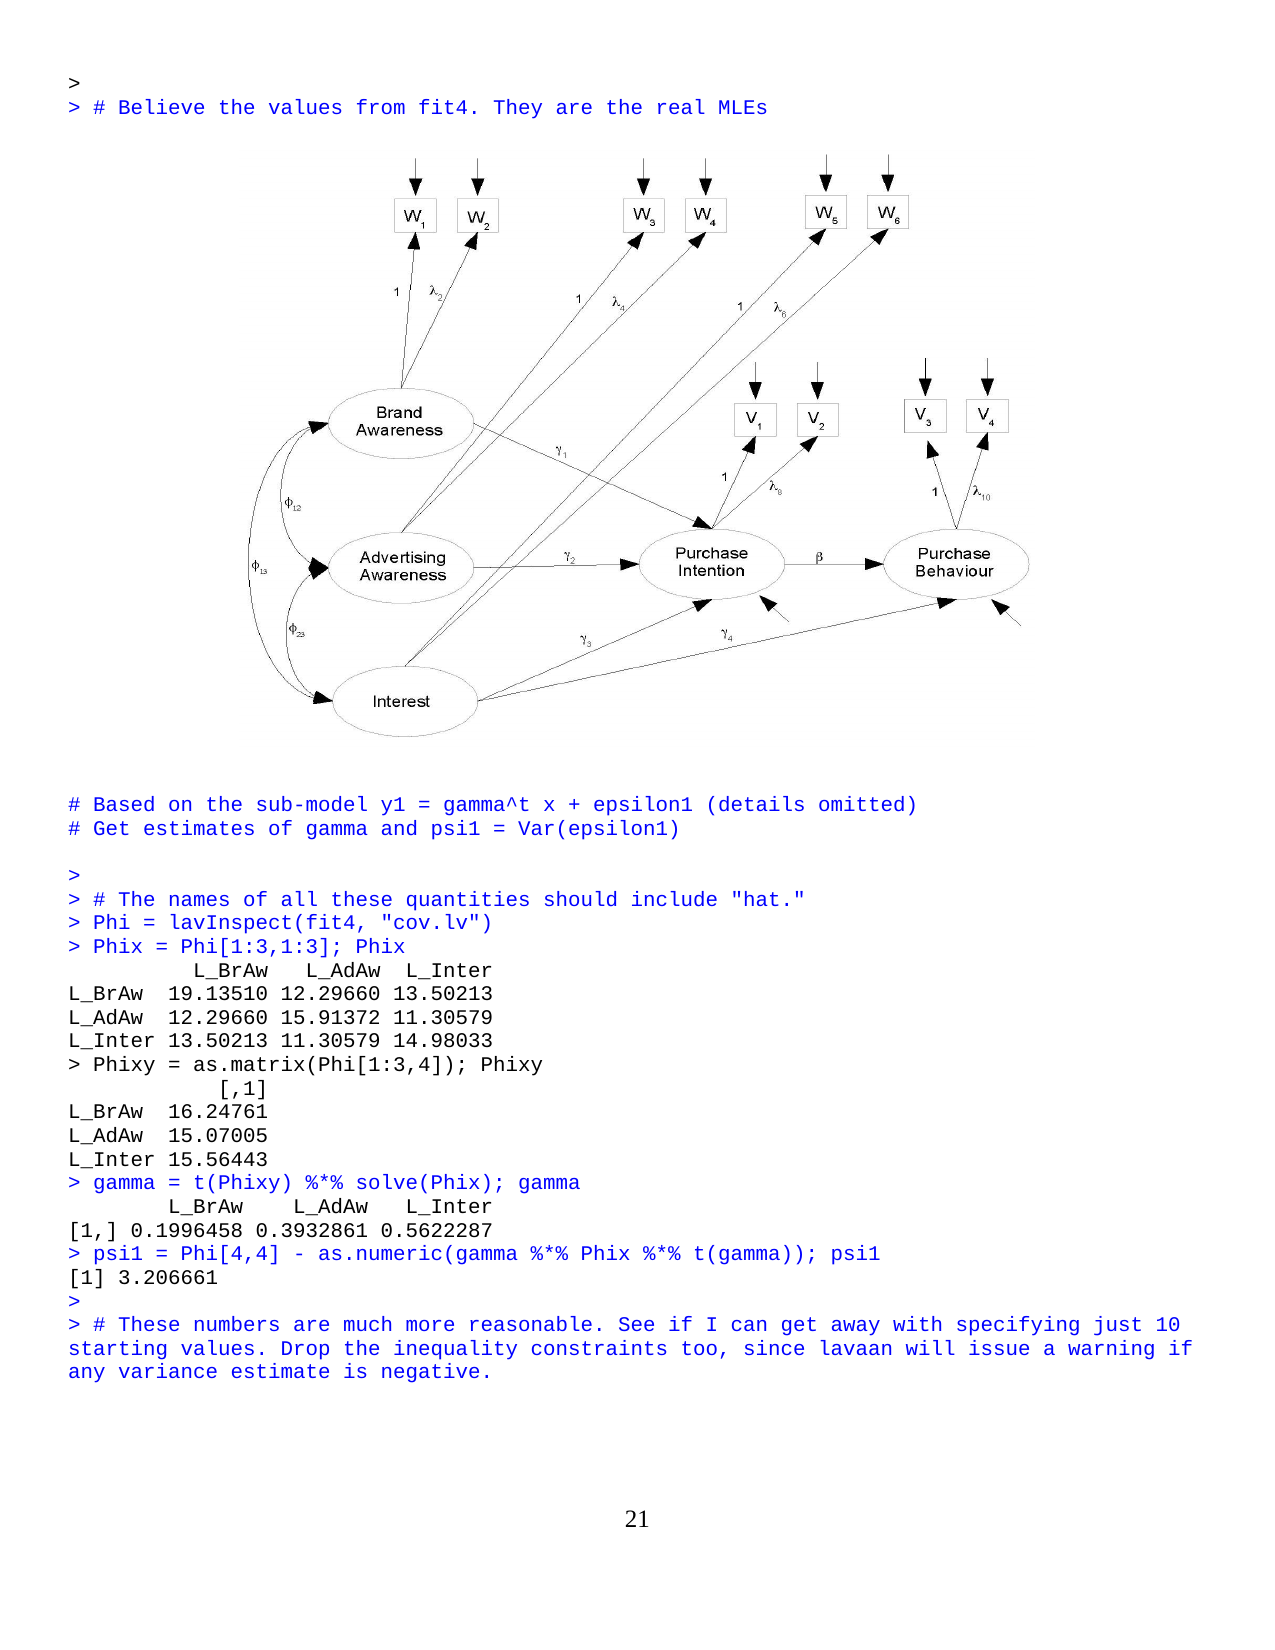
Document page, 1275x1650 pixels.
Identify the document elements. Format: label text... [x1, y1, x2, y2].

text > [68, 73, 1206, 97]
text L_BrAw 16.24761 [68, 1101, 1206, 1125]
text > gamma = t(Phixy) %*% solve(Phix); gamma [68, 1172, 1206, 1196]
text > # These numbers are much more reasonable. See if I can get away with specifying just 10 starting values. Drop the inequality constraints too, since lavaan will issue a warning if any variance estimate is negative. [68, 1314, 1206, 1385]
text L_AdAw 15.07005 [68, 1125, 1206, 1149]
text # Based on the sub-model y1 = gamma^t x + epsilon1 (details omitted) [68, 794, 1206, 818]
text > # Believe the values from fit4. They are the real MLEs [68, 97, 1206, 120]
text L_Inter 15.56443 [68, 1149, 1206, 1172]
text > [68, 865, 1206, 889]
text > Phi = lavInspect(fit4, "cov.lv") [68, 912, 1206, 936]
text [1] 3.206661 [68, 1267, 1206, 1291]
text > [68, 1291, 1206, 1314]
text L_Inter 13.50213 11.30579 14.98033 [68, 1031, 1206, 1054]
text > Phix = Phi[1:3,1:3]; Phix [68, 936, 1206, 959]
text > psi1 = Phi[4,4] - as.numeric(gamma %*% Phix %*% t(gamma)); psi1 [68, 1243, 1206, 1267]
text [,1] [68, 1078, 1206, 1101]
text L_BrAw L_AdAw L_Inter [68, 1196, 1206, 1220]
picture [239, 143, 1035, 747]
text > # The names of all these quantities should include "hat." [68, 889, 1206, 912]
text L_BrAw L_AdAw L_Inter [68, 959, 1206, 983]
text L_BrAw 19.13510 12.29660 13.50213 [68, 983, 1206, 1007]
text L_AdAw 12.29660 15.91372 11.30579 [68, 1007, 1206, 1031]
text # Get estimates of gamma and psi1 = Var(epsilon1) [68, 818, 1206, 841]
text > Phixy = as.matrix(Phi[1:3,4]); Phixy [68, 1054, 1206, 1078]
text [1,] 0.1996458 0.3932861 0.5622287 [68, 1220, 1206, 1243]
